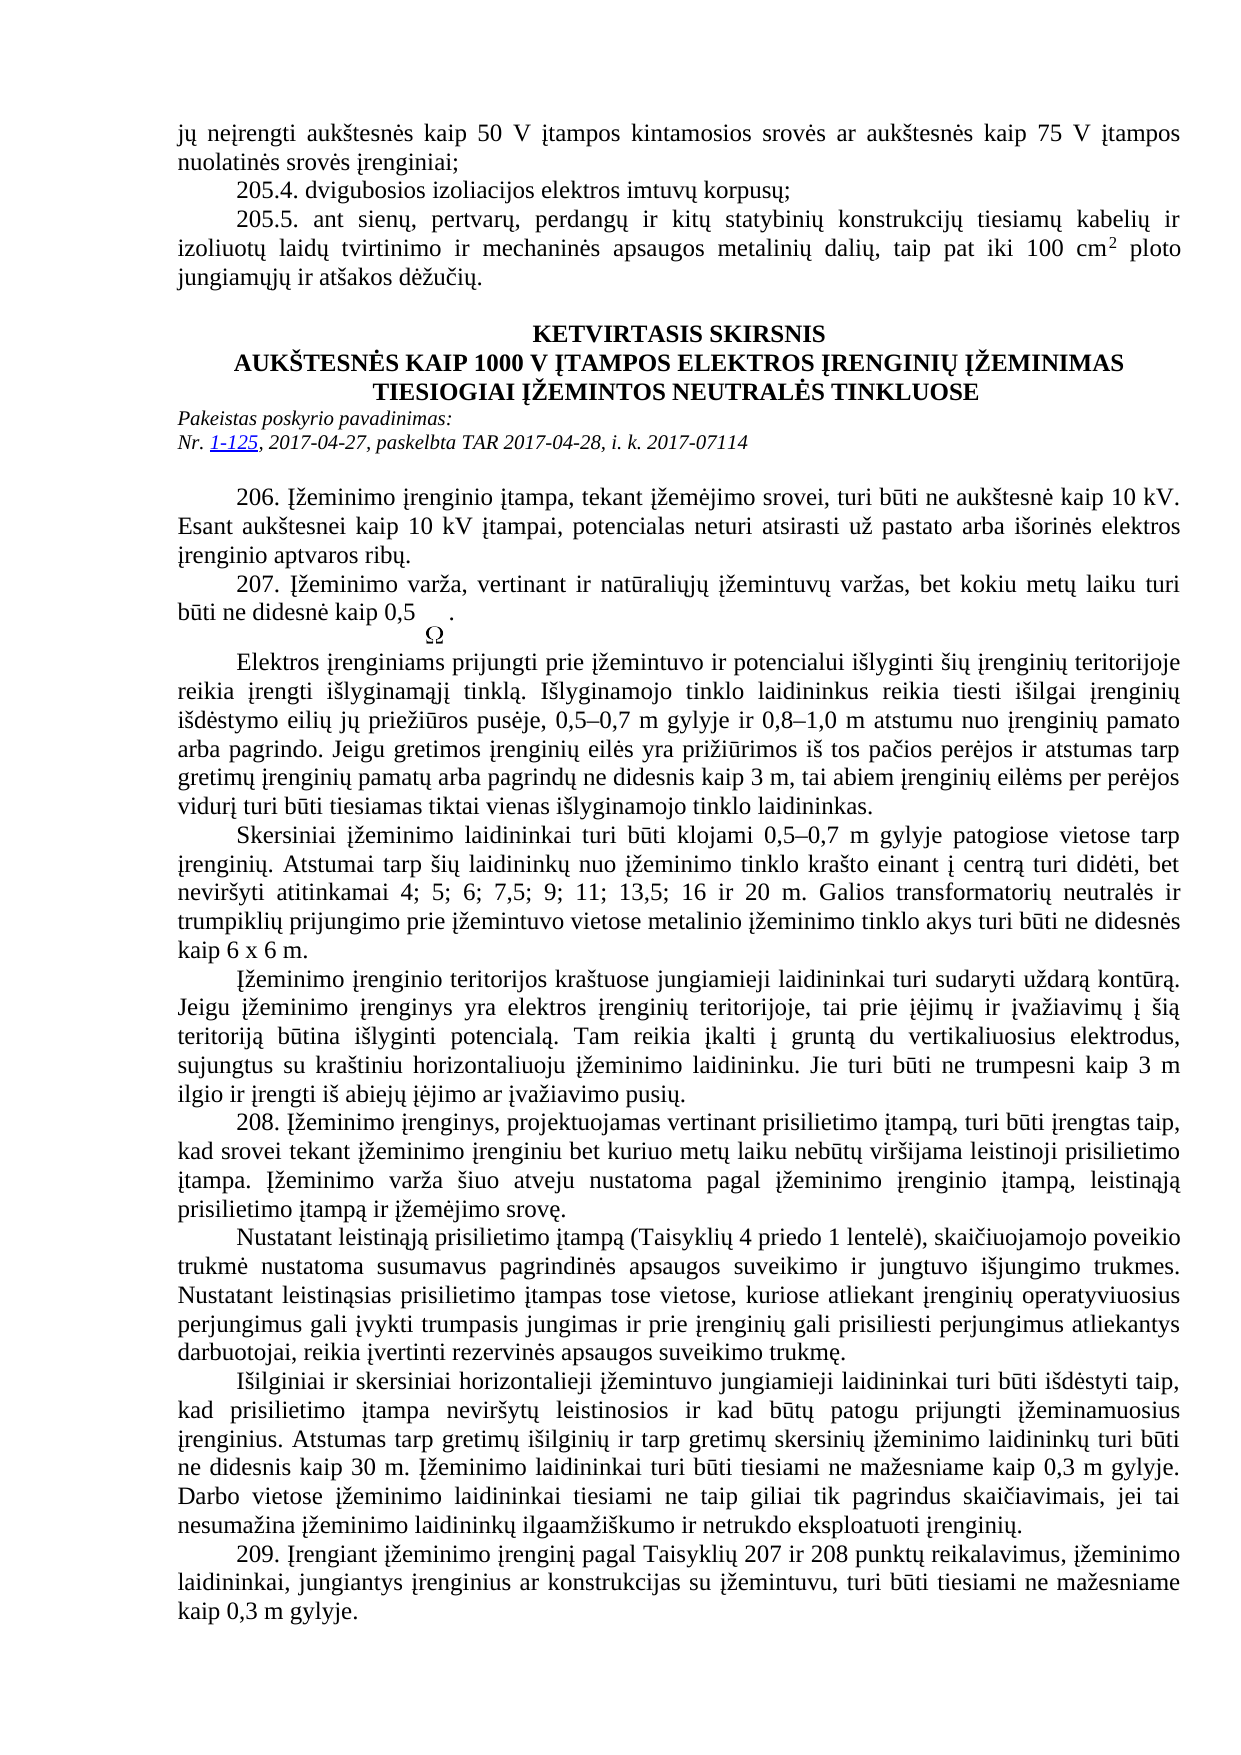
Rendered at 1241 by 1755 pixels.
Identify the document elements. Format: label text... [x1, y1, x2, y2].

text Išilginiai ir skersiniai horizontalieji įžemintuvo jungiamieji laidininkai turi būti išdėstyti taip, kad prisilietimo įtampa neviršytų leistinosios ir kad būtų patogu prijungti įžeminamuosius įrenginius. Atstumas tarp gretimų išilginių ir tarp gretimų skersinių įžeminimo laidininkų turi būti ne didesnis kaip 30 m. Įžeminimo laidininkai turi būti tiesiami ne mažesniame kaip 0,3 m gylyje. Darbo vietose įžeminimo laidininkai tiesiami ne taip giliai tik pagrindus skaičiavimais, jei tai nesumažina įžeminimo laidininkų ilgaamžiškumo ir netrukdo eksploatuoti įrenginių. [177, 1366, 1181, 1539]
text 205.5. ant sienų, pertvarų, perdangų ir kitų statybinių konstrukcijų tiesiamų kabelių ir izoliuotų laidų tvirtinimo ir mechaninės apsaugos metalinių dalių, taip pat iki 100 cm2 ploto jungiamųjų ir atšakos dėžučių. [177, 204, 1181, 291]
text jų neįrengti aukštesnės kaip 50 V įtampos kintamosios srovės ar aukštesnės kaip 75 V įtampos nuolatinės srovės įrenginiai; [177, 118, 1181, 176]
text Įžeminimo įrenginio teritorijos kraštuose jungiamieji laidininkai turi sudaryti uždarą kontūrą. Jeigu įžeminimo įrenginys yra elektros įrenginių teritorijoje, tai prie įėjimų ir įvažiavimų į šią teritoriją būtina išlyginti potencialą. Tam reikia įkalti į gruntą du vertikaliuosius elektrodus, sujungtus su kraštiniu horizontaliuoju įžeminimo laidininku. Jie turi būti ne trumpesni kaip 3 m ilgio ir įrengti iš abiejų įėjimo ar įvažiavimo pusių. [177, 964, 1181, 1107]
text Nr. 1-125, 2017-04-27, paskelbta TAR 2017-04-28, i. k. 2017-07114 [177, 430, 1181, 454]
text 207. Įžeminimo varža, vertinant ir natūraliųjų įžemintuvų varžas, bet kokiu metų laiku turi būti ne didesnė kaip 0,5 . [177, 569, 1181, 647]
text KETVIRTASIS SKIRSNIS [177, 319, 1181, 348]
text Pakeistas poskyrio pavadinimas: [177, 406, 1181, 430]
text 209. Įrengiant įžeminimo įrenginį pagal Taisyklių 207 ir 208 punktų reikalavimus, įžeminimo laidininkai, jungiantys įrenginius ar konstrukcijas su įžemintuvu, turi būti tiesiami ne mažesniame kaip 0,3 m gylyje. [177, 1539, 1181, 1625]
text 206. Įžeminimo įrenginio įtampa, tekant įžemėjimo srovei, turi būti ne aukštesnė kaip 10 kV. Esant aukštesnei kaip 10 kV įtampai, potencialas neturi atsirasti už pastato arba išorinės elektros įrenginio aptvaros ribų. [177, 482, 1181, 569]
text Elektros įrenginiams prijungti prie įžemintuvo ir potencialui išlyginti šių įrenginių teritorijoje reikia įrengti išlyginamąjį tinklą. Išlyginamojo tinklo laidininkus reikia tiesti išilgai įrenginių išdėstymo eilių jų priežiūros pusėje, 0,5–0,7 m gylyje ir 0,8–1,0 m atstumu nuo įrenginių pamato arba pagrindo. Jeigu gretimos įrenginių eilės yra prižiūrimos iš tos pačios perėjos ir atstumas tarp gretimų įrenginių pamatų arba pagrindų ne didesnis kaip 3 m, tai abiem įrenginių eilėms per perėjos vidurį turi būti tiesiamas tiktai vienas išlyginamojo tinklo laidininkas. [177, 647, 1181, 820]
text Skersiniai įžeminimo laidininkai turi būti klojami 0,5–0,7 m gylyje patogiose vietose tarp įrenginių. Atstumai tarp šių laidininkų nuo įžeminimo tinklo krašto einant į centrą turi didėti, bet neviršyti atitinkamai 4; 5; 6; 7,5; 9; 11; 13,5; 16 ir 20 m. Galios transformatorių neutralės ir trumpiklių prijungimo prie įžemintuvo vietose metalinio įžeminimo tinklo akys turi būti ne didesnės kaip 6 x 6 m. [177, 820, 1181, 964]
text 208. Įžeminimo įrenginys, projektuojamas vertinant prisilietimo įtampą, turi būti įrengtas taip, kad srovei tekant įžeminimo įrenginiu bet kuriuo metų laiku nebūtų viršijama leistinoji prisilietimo įtampa. Įžeminimo varža šiuo atveju nustatoma pagal įžeminimo įrenginio įtampą, leistinąją prisilietimo įtampą ir įžemėjimo srovę. [177, 1107, 1181, 1222]
text Nustatant leistinąją prisilietimo įtampą (Taisyklių 4 priedo 1 lentelė), skaičiuojamojo poveikio trukmė nustatoma susumavus pagrindinės apsaugos suveikimo ir jungtuvo išjungimo trukmes. Nustatant leistinąsias prisilietimo įtampas tose vietose, kuriose atliekant įrenginių operatyviuosius perjungimus gali įvykti trumpasis jungimas ir prie įrenginių gali prisiliesti perjungimus atliekantys darbuotojai, reikia įvertinti rezervinės apsaugos suveikimo trukmę. [177, 1222, 1181, 1366]
text AUKŠTESNĖS KAIP 1000 V ĮTAMPOS ELEKTROS ĮRENGINIŲ ĮŽEMINIMAS TIESIOGIAI ĮŽEMINTOS NEUTRALĖS TINKLUOSE [177, 348, 1181, 406]
text 205.4. dvigubosios izoliacijos elektros imtuvų korpusų; [177, 176, 1181, 204]
